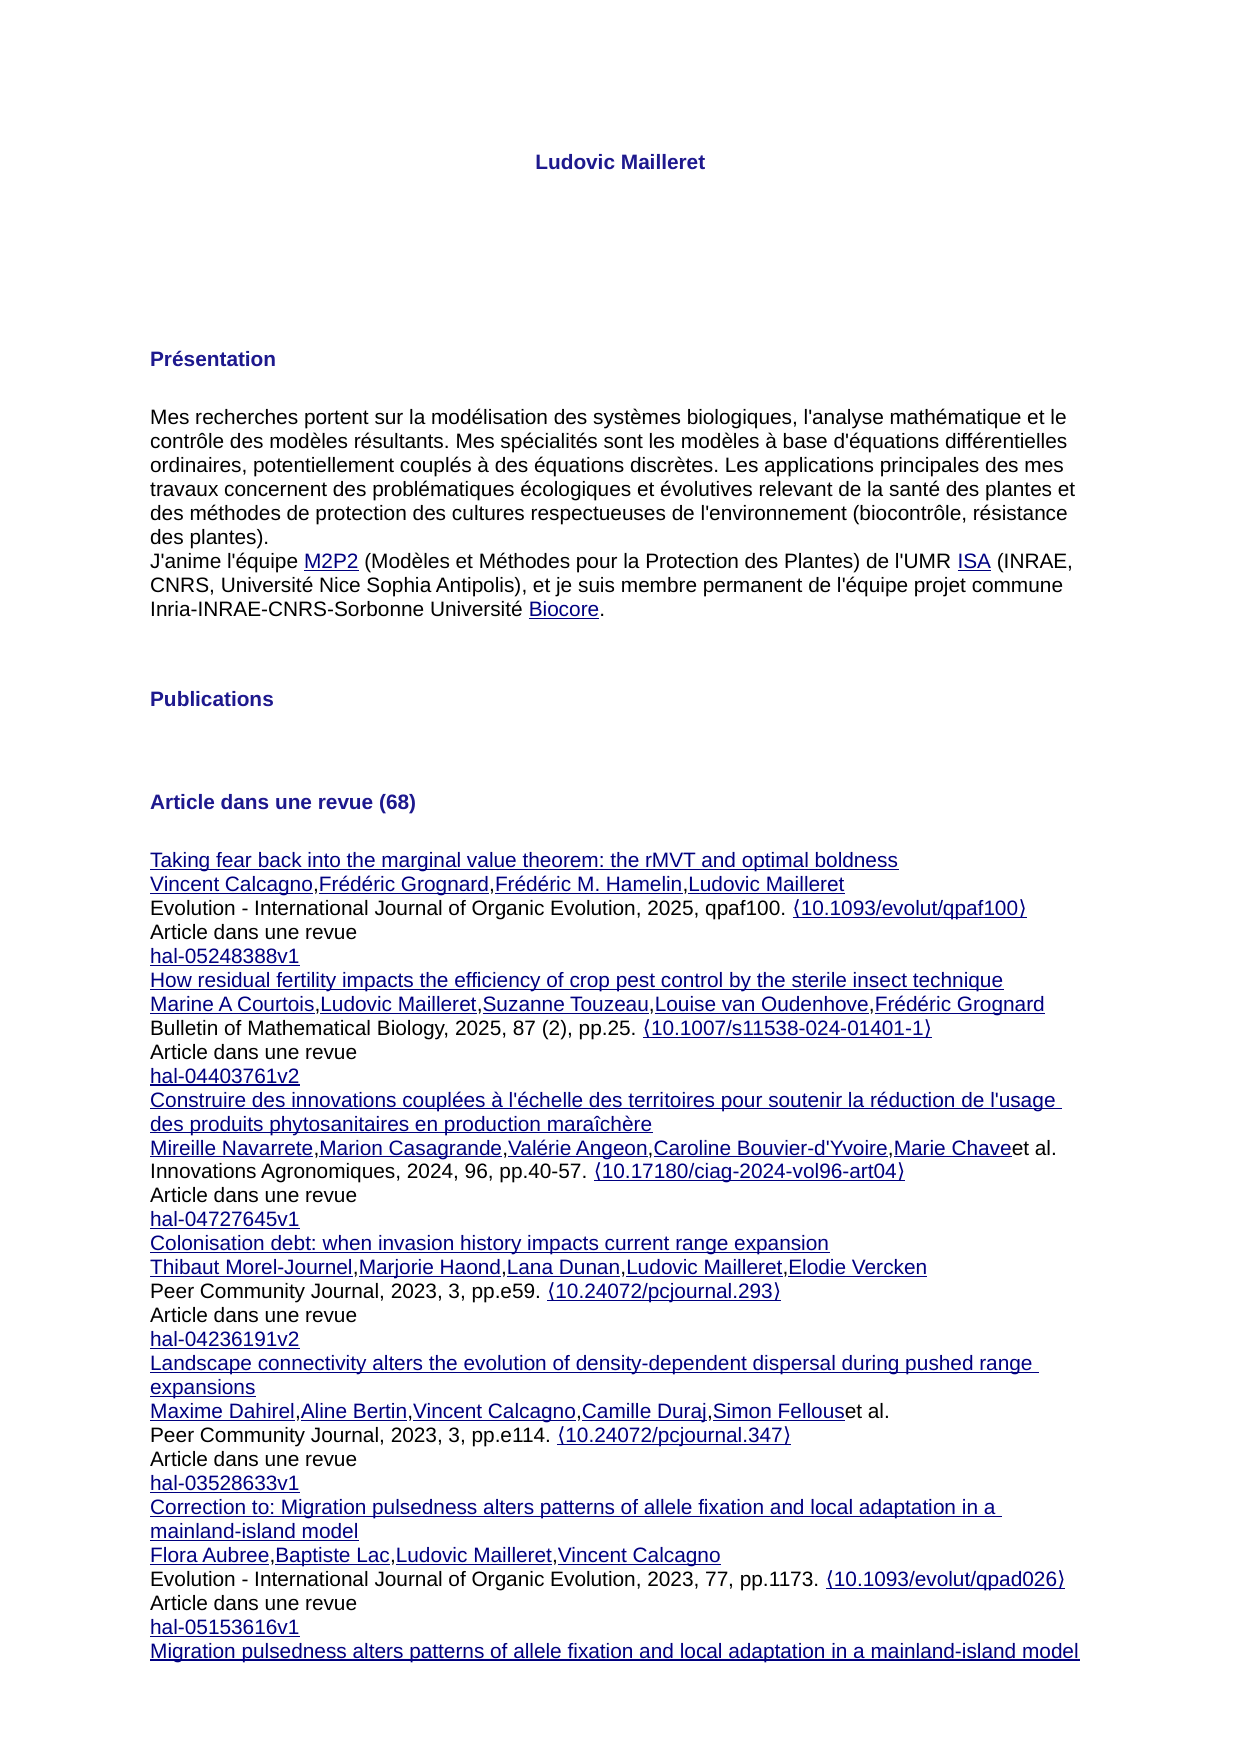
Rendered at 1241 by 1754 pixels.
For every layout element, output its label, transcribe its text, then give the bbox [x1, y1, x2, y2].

table_cell Landscape connectivity alters the evolution of density-dependent dispersal during pushed range expansions Maxime Dahirel,Aline Bertin,Vincent Calcagno,Camille Duraj,Simon Fellouset al. Peer Community Journal, 2023, 3, pp.e114. ⟨10.24072/pcjournal.347⟩ Article dans une revue hal-03528633v1 [150, 1351, 1090, 1495]
table_cell How residual fertility impacts the efficiency of crop pest control by the sterile insect technique Marine A Courtois,Ludovic Mailleret,Suzanne Touzeau,Louise van Oudenhove,Frédéric Grognard Bulletin of Mathematical Biology, 2025, 87 (2), pp.25. ⟨10.1007/s11538-024-01401-1⟩ Article dans une revue hal-04403761v2 [150, 968, 1090, 1087]
subtitle Présentation [150, 347, 1090, 371]
subtitle Publications [150, 686, 1090, 710]
table_cell Construire des innovations couplées à l'échelle des territoires pour soutenir la réduction de l'usage des produits phytosanitaires en production maraîchère Mireille Navarrete,Marion Casagrande,Valérie Angeon,Caroline Bouvier-d'Yvoire,Marie Chaveet al. Innovations Agronomiques, 2024, 96, pp.40-57. ⟨10.17180/ciag-2024-vol96-art04⟩ Article dans une revue hal-04727645v1 [150, 1088, 1090, 1231]
table_cell Migration pulsedness alters patterns of allele fixation and local adaptation in a mainland-island model [150, 1639, 1090, 1662]
text Mes recherches portent sur la modélisation des systèmes biologiques, l'analyse mathématique et le contrôle des modèles résultants. Mes spécialités sont les modèles à base d'équations différentielles ordinaires, potentiellement couplés à des équations discrètes. Les applications principales des mes travaux concernent des problématiques écologiques et évolutives relevant de la santé des plantes et des méthodes de protection des cultures respectueuses de l'environnement (biocontrôle, résistance des plantes). [150, 405, 1090, 549]
text J'anime l'équipe M2P2 (Modèles et Méthodes pour la Protection des Plantes) de l'UMR ISA (INRAE, CNRS, Université Nice Sophia Antipolis), et je suis membre permanent de l'équipe projet commune Inria-INRAE-CNRS-Sorbonne Université Biocore. [150, 549, 1090, 621]
subtitle Ludovic Mailleret [150, 150, 1090, 174]
subtitle Article dans une revue (68) [150, 789, 1090, 813]
table_cell Colonisation debt: when invasion history impacts current range expansion Thibaut Morel-Journel,Marjorie Haond,Lana Dunan,Ludovic Mailleret,Elodie Vercken Peer Community Journal, 2023, 3, pp.e59. ⟨10.24072/pcjournal.293⟩ Article dans une revue hal-04236191v2 [150, 1231, 1090, 1351]
table_header Taking fear back into the marginal value theorem: the rMVT and optimal boldness Vincent Calcagno,Frédéric Grognard,Frédéric M. Hamelin,Ludovic Mailleret Evolution - International Journal of Organic Evolution, 2025, qpaf100. ⟨10.1093/evolut/qpaf100⟩ Article dans une revue hal-05248388v1 [150, 848, 1090, 968]
table_cell Correction to: Migration pulsedness alters patterns of allele fixation and local adaptation in a mainland-island model Flora Aubree,Baptiste Lac,Ludovic Mailleret,Vincent Calcagno Evolution - International Journal of Organic Evolution, 2023, 77, pp.1173. ⟨10.1093/evolut/qpad026⟩ Article dans une revue hal-05153616v1 [150, 1495, 1090, 1638]
